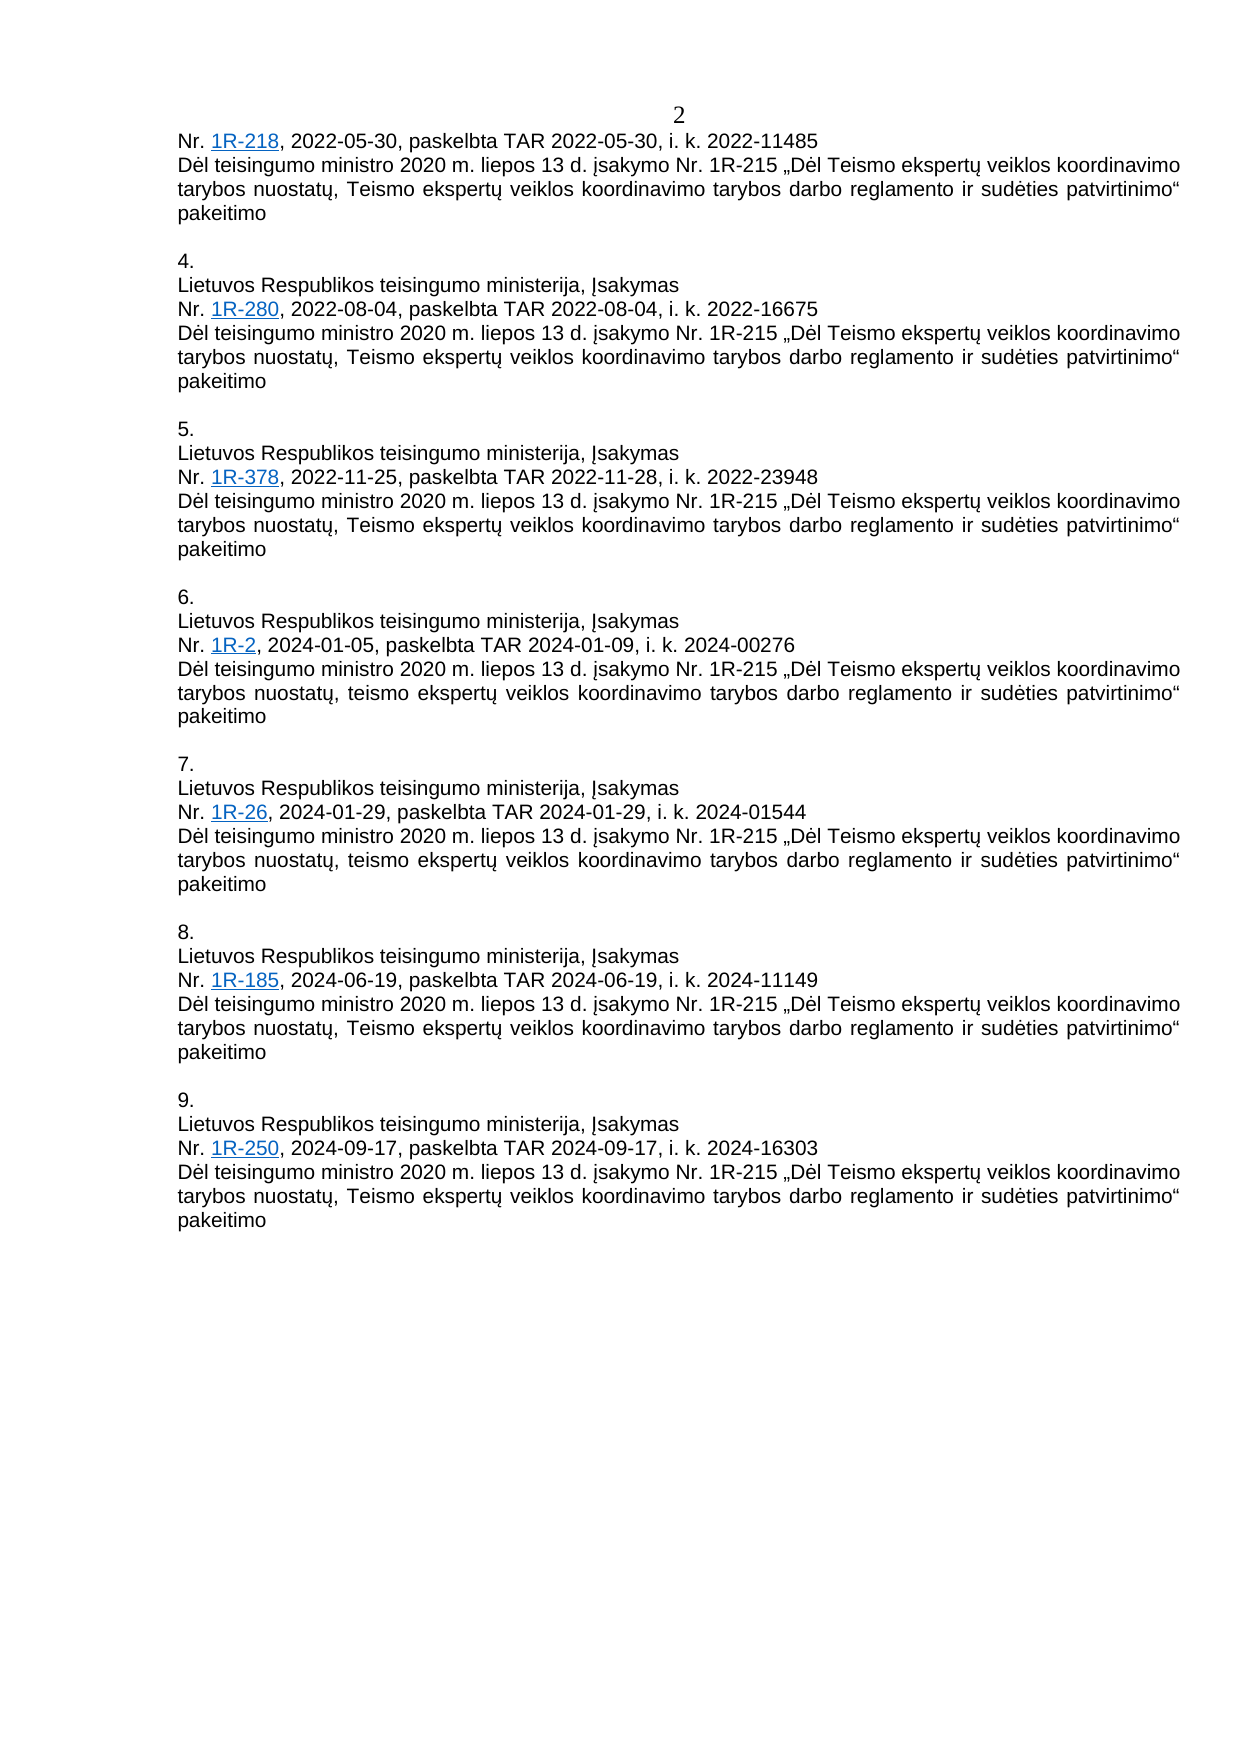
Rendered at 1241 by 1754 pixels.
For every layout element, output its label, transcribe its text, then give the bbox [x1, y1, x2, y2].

text Lietuvos Respublikos teisingumo ministerija, Įsakymas [177, 273, 1181, 297]
text 5. [177, 417, 1181, 441]
text Lietuvos Respublikos teisingumo ministerija, Įsakymas [177, 1112, 1181, 1136]
text Lietuvos Respublikos teisingumo ministerija, Įsakymas [177, 441, 1181, 465]
text Lietuvos Respublikos teisingumo ministerija, Įsakymas [177, 776, 1181, 800]
text Dėl teisingumo ministro 2020 m. liepos 13 d. įsakymo Nr. 1R-215 „Dėl Teismo ekspertų veiklos koordinavimo tarybos nuostatų, teismo ekspertų veiklos koordinavimo tarybos darbo reglamento ir sudėties patvirtinimo“ pakeitimo [177, 656, 1181, 728]
text Dėl teisingumo ministro 2020 m. liepos 13 d. įsakymo Nr. 1R-215 „Dėl Teismo ekspertų veiklos koordinavimo tarybos nuostatų, Teismo ekspertų veiklos koordinavimo tarybos darbo reglamento ir sudėties patvirtinimo“ pakeitimo [177, 321, 1181, 393]
text 9. [177, 1088, 1181, 1112]
text Lietuvos Respublikos teisingumo ministerija, Įsakymas [177, 608, 1181, 632]
text Nr. 1R-185, 2024-06-19, paskelbta TAR 2024-06-19, i. k. 2024-11149 [177, 968, 1181, 992]
text Dėl teisingumo ministro 2020 m. liepos 13 d. įsakymo Nr. 1R-215 „Dėl Teismo ekspertų veiklos koordinavimo tarybos nuostatų, teismo ekspertų veiklos koordinavimo tarybos darbo reglamento ir sudėties patvirtinimo“ pakeitimo [177, 824, 1181, 896]
text Dėl teisingumo ministro 2020 m. liepos 13 d. įsakymo Nr. 1R-215 „Dėl Teismo ekspertų veiklos koordinavimo tarybos nuostatų, Teismo ekspertų veiklos koordinavimo tarybos darbo reglamento ir sudėties patvirtinimo“ pakeitimo [177, 992, 1181, 1064]
text Nr. 1R-218, 2022-05-30, paskelbta TAR 2022-05-30, i. k. 2022-11485 [177, 129, 1181, 153]
text 8. [177, 920, 1181, 944]
text Dėl teisingumo ministro 2020 m. liepos 13 d. įsakymo Nr. 1R-215 „Dėl Teismo ekspertų veiklos koordinavimo tarybos nuostatų, Teismo ekspertų veiklos koordinavimo tarybos darbo reglamento ir sudėties patvirtinimo“ pakeitimo [177, 489, 1181, 561]
text Lietuvos Respublikos teisingumo ministerija, Įsakymas [177, 944, 1181, 968]
text 7. [177, 752, 1181, 776]
text Nr. 1R-378, 2022-11-25, paskelbta TAR 2022-11-28, i. k. 2022-23948 [177, 465, 1181, 489]
text Dėl teisingumo ministro 2020 m. liepos 13 d. įsakymo Nr. 1R-215 „Dėl Teismo ekspertų veiklos koordinavimo tarybos nuostatų, Teismo ekspertų veiklos koordinavimo tarybos darbo reglamento ir sudėties patvirtinimo“ pakeitimo [177, 1159, 1181, 1231]
text Nr. 1R-250, 2024-09-17, paskelbta TAR 2024-09-17, i. k. 2024-16303 [177, 1136, 1181, 1159]
text Nr. 1R-2, 2024-01-05, paskelbta TAR 2024-01-09, i. k. 2024-00276 [177, 632, 1181, 656]
text 4. [177, 249, 1181, 273]
text Nr. 1R-26, 2024-01-29, paskelbta TAR 2024-01-29, i. k. 2024-01544 [177, 800, 1181, 824]
text Dėl teisingumo ministro 2020 m. liepos 13 d. įsakymo Nr. 1R-215 „Dėl Teismo ekspertų veiklos koordinavimo tarybos nuostatų, Teismo ekspertų veiklos koordinavimo tarybos darbo reglamento ir sudėties patvirtinimo“ pakeitimo [177, 153, 1181, 225]
text Nr. 1R-280, 2022-08-04, paskelbta TAR 2022-08-04, i. k. 2022-16675 [177, 297, 1181, 321]
text 6. [177, 584, 1181, 608]
